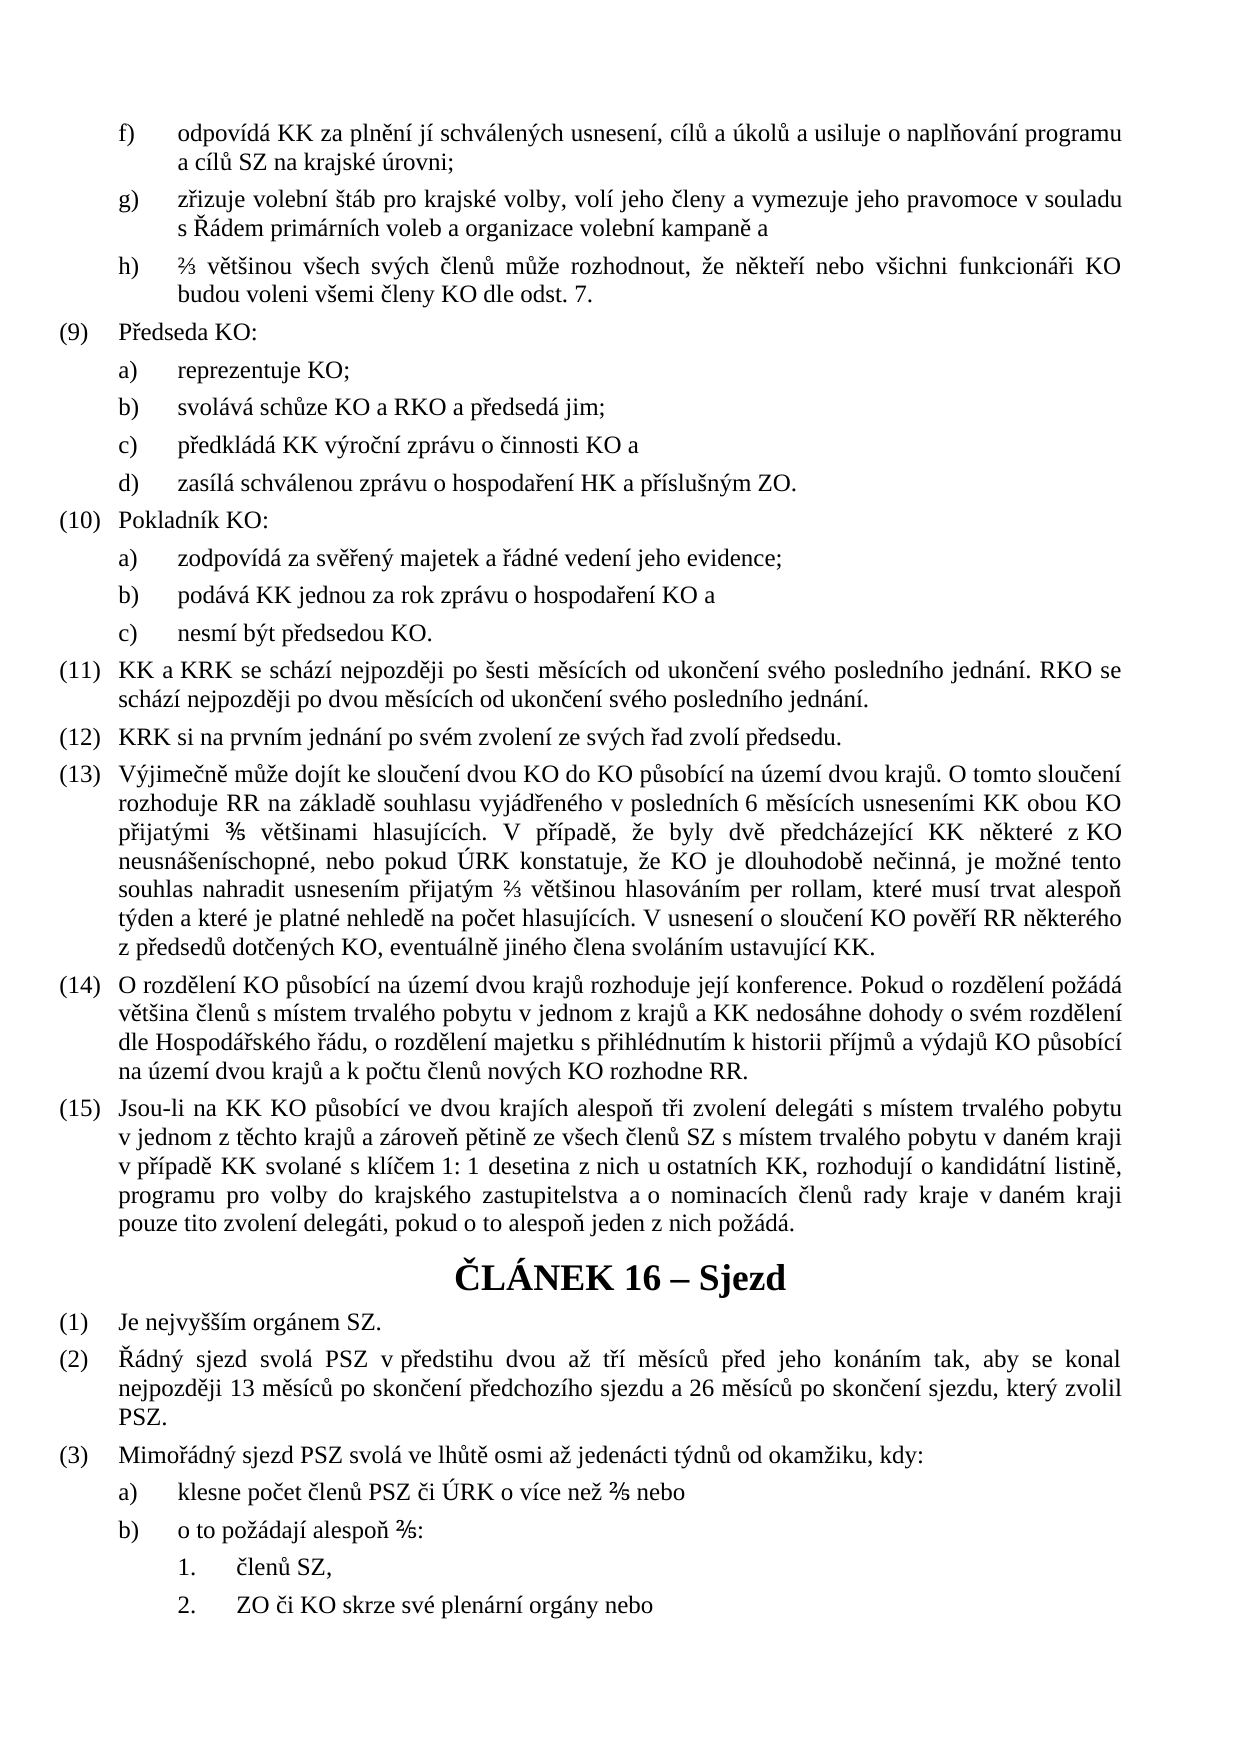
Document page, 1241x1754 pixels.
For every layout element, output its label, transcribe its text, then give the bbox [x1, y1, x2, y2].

subtitle ČLÁNEK 16 – Sjezd [118, 1255, 1122, 1298]
list reprezentuje KO; [118, 355, 1122, 383]
list podává KK jednou za rok zprávu o hospodaření KO a [118, 580, 1122, 609]
list předkládá KK výroční zprávu o činnosti KO a [118, 430, 1122, 459]
list Výjimečně může dojít ke sloučení dvou KO do KO působící na území dvou krajů. O tomto sloučení rozhoduje RR na základě souhlasu vyjádřeného v posledních 6 měsících usneseními KK obou KO přijatými ⅗ většinami hlasujících. V případě, že byly dvě předcházející KK některé z KO neusnášeníschopné, nebo pokud ÚRK konstatuje, že KO je dlouhodobě nečinná, je možné tento souhlas nahradit usnesením přijatým ⅔ většinou hlasováním per rollam, které musí trvat alespoň týden a které je platné nehledě na počet hlasujících. V usnesení o sloučení KO pověří RR některého z předsedů dotčených KO, eventuálně jiného člena svoláním ustavující KK. [59, 759, 1122, 961]
list KK a KRK se schází nejpozději po šesti měsících od ukončení svého posledního jednání. RKO se schází nejpozději po dvou měsících od ukončení svého posledního jednání. [59, 656, 1122, 713]
list členů SZ, [177, 1552, 1122, 1581]
list Je nejvyšším orgánem SZ. [59, 1307, 1122, 1336]
list O rozdělení KO působící na území dvou krajů rozhoduje její konference. Pokud o rozdělení požádá většina členů s místem trvalého pobytu v jednom z krajů a KK nedosáhne dohody o svém rozdělení dle Hospodářského řádu, o rozdělení majetku s přihlédnutím k historii příjmů a výdajů KO působící na území dvou krajů a k počtu členů nových KO rozhodne RR. [59, 970, 1122, 1085]
list ⅔ většinou všech svých členů může rozhodnout, že někteří nebo všichni funkcionáři KO budou voleni všemi členy KO dle odst. 7. [118, 251, 1122, 308]
list KRK si na prvním jednání po svém zvolení ze svých řad zvolí předsedu. [59, 722, 1122, 751]
list o to požádají alespoň ⅖: [118, 1515, 1122, 1544]
list ZO či KO skrze své plenární orgány nebo [177, 1590, 1122, 1619]
list zřizuje volební štáb pro krajské volby, volí jeho členy a vymezuje jeho pravomoce v souladu s Řádem primárních voleb a organizace volební kampaně a [118, 184, 1122, 242]
list zasílá schválenou zprávu o hospodaření HK a příslušným ZO. [118, 468, 1122, 496]
list Mimořádný sjezd PSZ svolá ve lhůtě osmi až jedenácti týdnů od okamžiku, kdy: [59, 1440, 1122, 1468]
list Jsou-li na KK KO působící ve dvou krajích alespoň tři zvolení delegáti s místem trvalého pobytu v jednom z těchto krajů a zároveň pětině ze všech členů SZ s místem trvalého pobytu v daném kraji v případě KK svolané s klíčem 1: 1 desetina z nich u ostatních KK, rozhodují o kandidátní listině, programu pro volby do krajského zastupitelstva a o nominacích členů rady kraje v daném kraji pouze tito zvolení delegáti, pokud o to alespoň jeden z nich požádá. [59, 1093, 1122, 1237]
list Řádný sjezd svolá PSZ v předstihu dvou až tří měsíců před jeho konáním tak, aby se konal nejpozději 13 měsíců po skončení předchozího sjezdu a 26 měsíců po skončení sjezdu, který zvolil PSZ. [59, 1344, 1122, 1431]
list klesne počet členů PSZ či ÚRK o více než ⅖ nebo [118, 1477, 1122, 1506]
list svolává schůze KO a RKO a předsedá jim; [118, 392, 1122, 421]
list Předseda KO: [59, 317, 1122, 346]
list zodpovídá za svěřený majetek a řádné vedení jeho evidence; [118, 543, 1122, 572]
list Pokladník KO: [59, 505, 1122, 534]
list nesmí být předsedou KO. [118, 618, 1122, 647]
list odpovídá KK za plnění jí schválených usnesení, cílů a úkolů a usiluje o naplňování programu a cílů SZ na krajské úrovni; [118, 118, 1122, 176]
